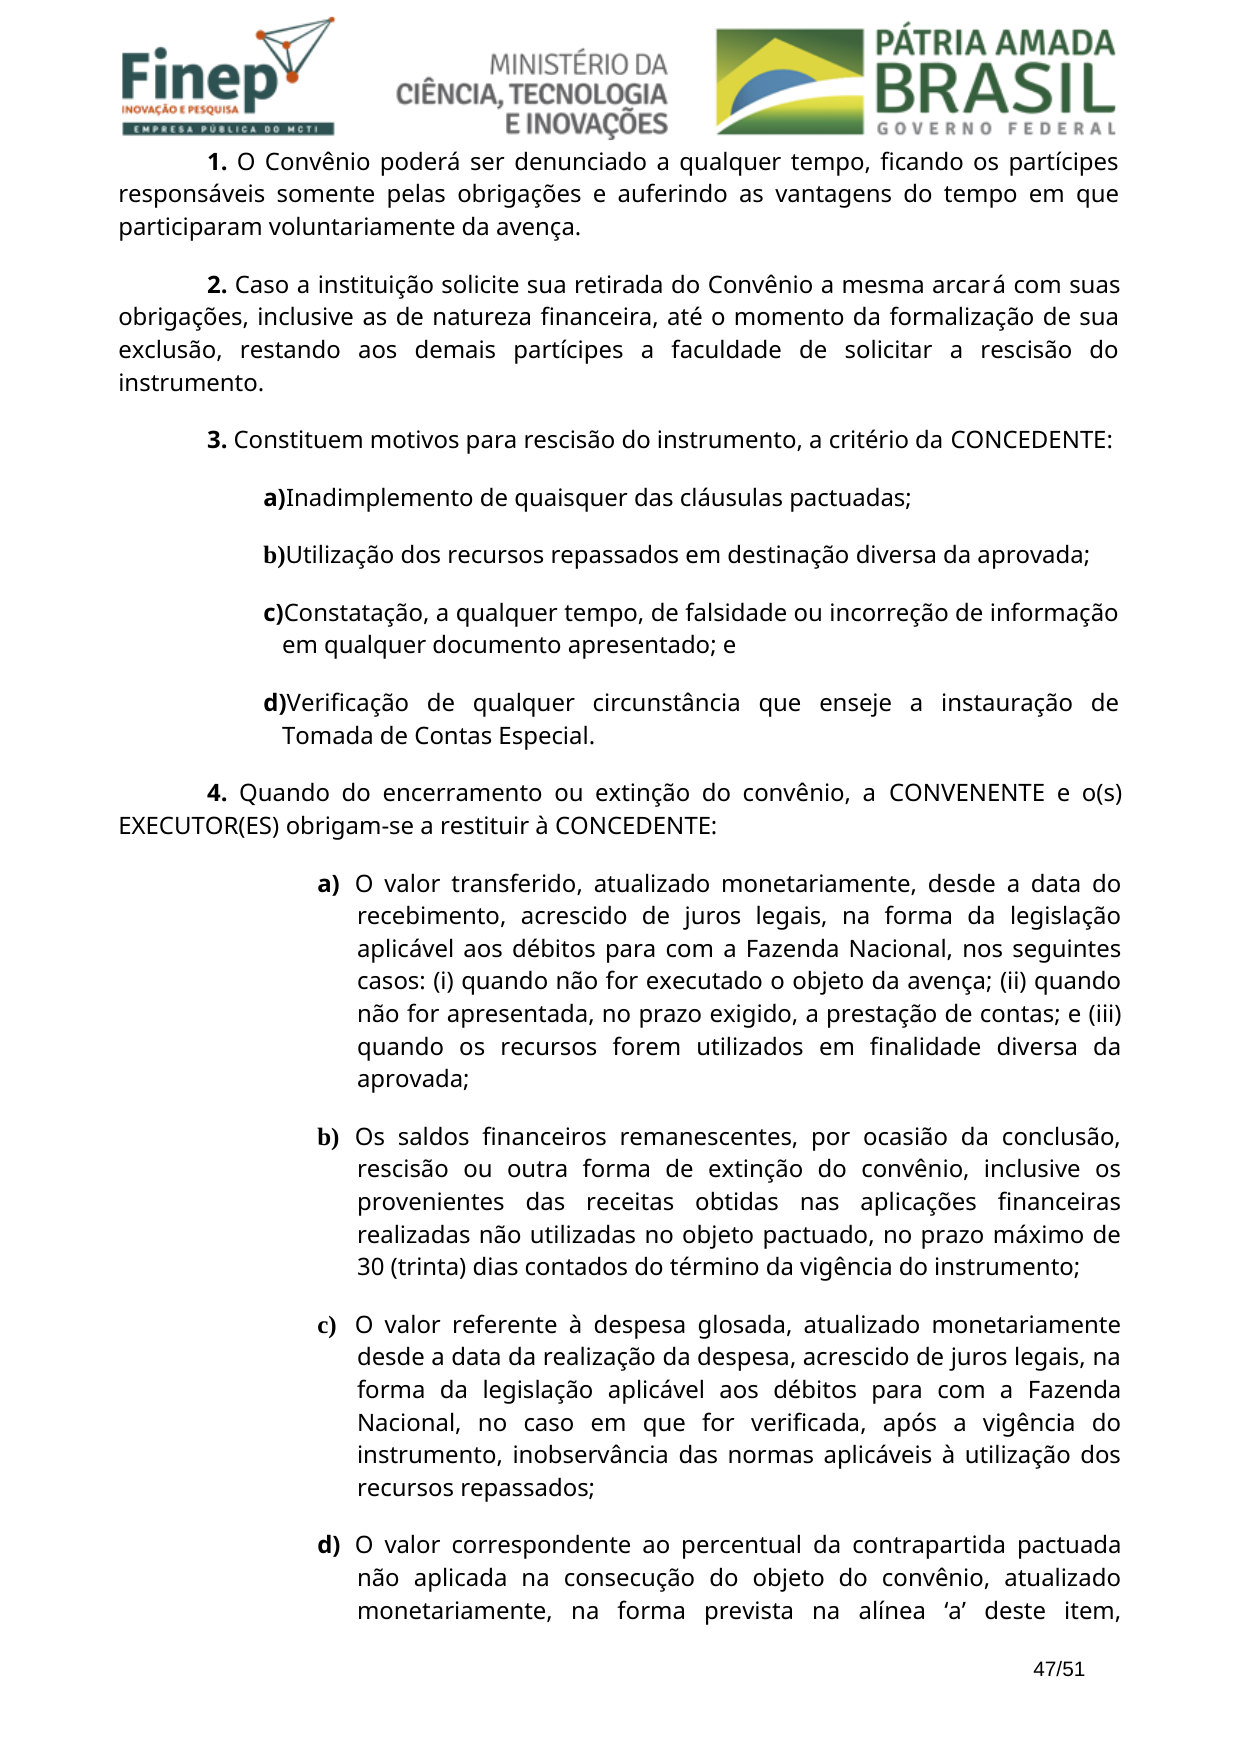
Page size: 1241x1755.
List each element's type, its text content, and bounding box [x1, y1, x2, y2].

list Os saldos financeiros remanescentes, por ocasião da conclusão, rescisão ou outra forma de extinção do convênio, inclusive os provenientes das receitas obtidas nas aplicações financeiras realizadas não utilizadas no objeto pactuado, no prazo máximo de 30 (trinta) dias contados do término da vigência do instrumento; [317, 1119, 1122, 1283]
text 4. Quando do encerramento ou extinção do convênio, a CONVENENTE e o(s) EXECUTOR(ES) obrigam-se a restituir à CONCEDENTE: [118, 776, 1122, 841]
text 3. Constituem motivos para rescisão do instrumento, a critério da CONCEDENTE: [118, 423, 1120, 456]
text 2. Caso a instituição solicite sua retirada do Convênio a mesma arcará com suas obrigações, inclusive as de natureza financeira, até o momento da formalização de sua exclusão, restando aos demais partícipes a faculdade de solicitar a rescisão do instrumento. [118, 267, 1120, 398]
list O valor referente à despesa glosada, atualizado monetariamente desde a data da realização da despesa, acrescido de juros legais, na forma da legislação aplicável aos débitos para com a Fazenda Nacional, no caso em que for verificada, após a vigência do instrumento, inobservância das normas aplicáveis à utilização dos recursos repassados; [317, 1308, 1122, 1503]
list Inadimplemento de quaisquer das cláusulas pactuadas; [263, 481, 1120, 513]
text 1. O Convênio poderá ser denunciado a qualquer tempo, ficando os partícipes responsáveis somente pelas obrigações e auferindo as vantagens do tempo em que participaram voluntariamente da avença. [118, 145, 1120, 242]
list Utilização dos recursos repassados em destinação diversa da aprovada; [263, 538, 1120, 571]
list Verificação de qualquer circunstância que enseje a instauração de Tomada de Contas Especial. [263, 686, 1120, 751]
list O valor transferido, atualizado monetariamente, desde a data do recebimento, acrescido de juros legais, na forma da legislação aplicável aos débitos para com a Fazenda Nacional, nos seguintes casos: (i) quando não for executado o objeto da avença; (ii) quando não for apresentada, no prazo exigido, a prestação de contas; e (iii) quando os recursos forem utilizados em finalidade diversa da aprovada; [317, 866, 1122, 1094]
list Constatação, a qualquer tempo, de falsidade ou incorreção de informação em qualquer documento apresentado; e [263, 596, 1120, 661]
list O valor correspondente ao percentual da contrapartida pactuada não aplicada na consecução do objeto do convênio, atualizado monetariamente, na forma prevista na alínea ‘a’ deste item, [317, 1528, 1122, 1626]
